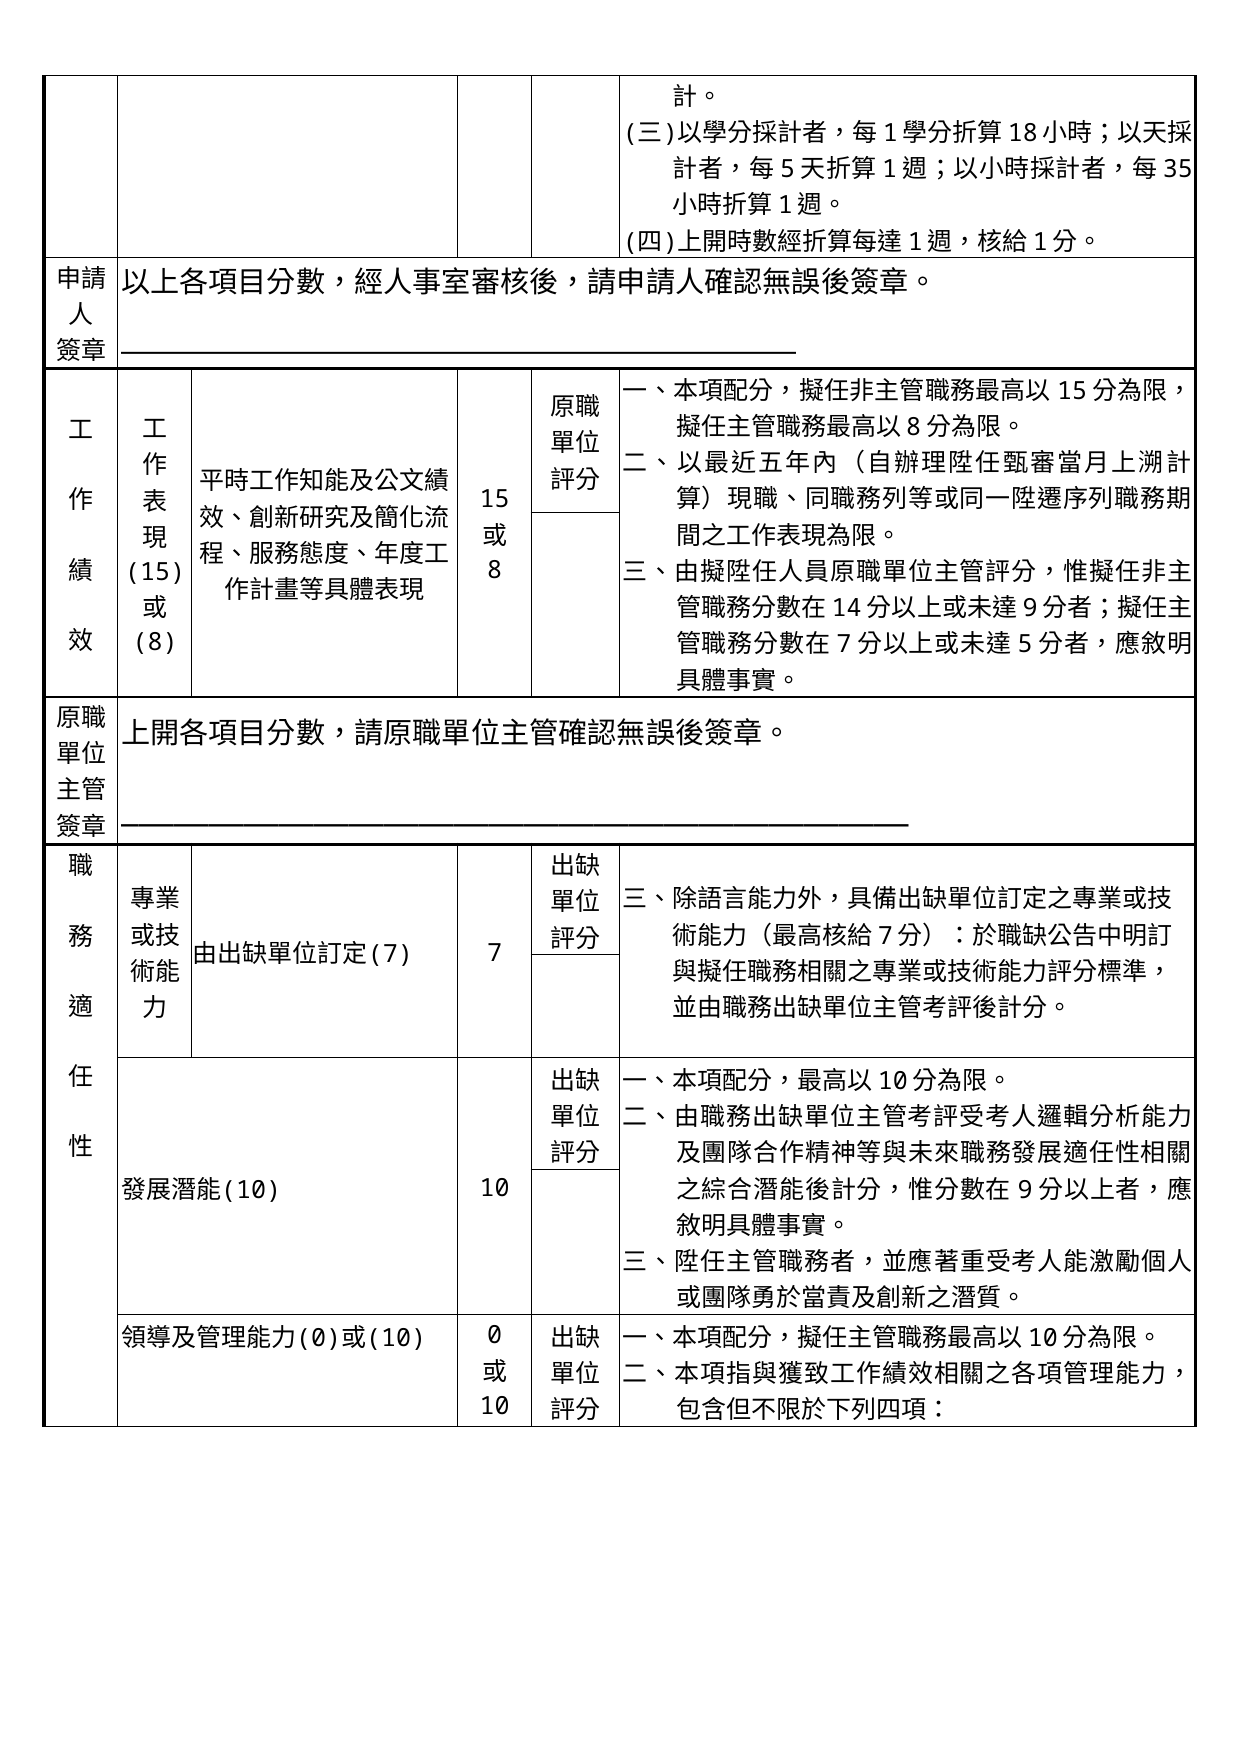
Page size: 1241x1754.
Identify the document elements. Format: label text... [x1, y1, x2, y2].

table_cell [46, 76, 117, 257]
table_cell 出缺單位評分 [532, 1058, 619, 1169]
table_cell [532, 955, 619, 1057]
table_cell [118, 76, 457, 257]
table_cell [532, 513, 619, 696]
table_cell 發展潛能(10) [118, 1058, 457, 1314]
table_cell 一、本項配分，最高以10分為限。 二、由職務出缺單位主管考評受考人邏輯分析能力及團隊合作精神等與未來職務發展適任性相關之綜合潛能後計分，惟分數在9分以上者，應敘明具體事實。 三、陞任主管職務者，並應著重受考人能激勵個人或團隊勇於當責及創新之潛質。 [620, 1058, 1194, 1314]
table_cell 專業或技術能力 [118, 846, 191, 1057]
table_cell 15 或 8 [458, 370, 531, 696]
table_cell 申請人 簽章 [46, 258, 117, 367]
table_cell [532, 1170, 619, 1314]
table_cell 上開各項目分數，請原職單位主管確認無誤後簽章。 _____________________________________________ [118, 698, 1194, 842]
table_cell 原職 單位 主管 簽章 [46, 698, 117, 842]
table_cell [458, 76, 531, 257]
table_cell 工 作 績 效 [46, 370, 117, 696]
table_cell 由出缺單位訂定(7) [192, 846, 457, 1057]
table_cell [532, 76, 619, 257]
table_cell 出缺單位評分 [532, 846, 619, 954]
table_cell 出缺單位評分 [532, 1315, 619, 1426]
table_cell 原職單位評分 [532, 370, 619, 512]
table_cell 三、除語言能力外，具備出缺單位訂定之專業或技術能力（最高核給7分）：於職缺公告中明訂與擬任職務相關之專業或技術能力評分標準，並由職務出缺單位主管考評後計分。 [620, 846, 1194, 1057]
table_cell 7 [458, 846, 531, 1057]
table_cell 0 或 10 [458, 1315, 531, 1426]
table_cell 職 務 適 任 性 [46, 846, 117, 1426]
table_cell 10 [458, 1058, 531, 1314]
table_cell 一、本項配分，擬任主管職務最高以10分為限。 二、本項指與獲致工作績效相關之各項管理能力，包含但不限於下列四項： [620, 1315, 1194, 1426]
table_cell 平時工作知能及公文績效、創新研究及簡化流程、服務態度、年度工作計畫等具體表現 [192, 370, 457, 696]
table_cell 一、本項配分，擬任非主管職務最高以15分為限，擬任主管職務最高以8分為限。 二、以最近五年內（自辦理陞任甄審當月上溯計算）現職、同職務列等或同一陞遷序列職務期間之工作表現為限。 三、由擬陞任人員原職單位主管評分，惟擬任非主管職務分數在14分以上或未達9分者；擬任主管職務分數在7分以上或未達5分者，應敘明具體事實。 [620, 370, 1194, 696]
table_cell 計。 (三)以學分採計者，每1學分折算18小時；以天採計者，每5天折算1週；以小時採計者，每35小時折算1週。 (四)上開時數經折算每達1週，核給1分。 [620, 76, 1194, 257]
table_cell 工 作 表 現 (15) 或 (8) [118, 370, 191, 696]
table_cell 以上各項目分數，經人事室審核後，請申請人確認無誤後簽章。 _____________________________________________ [118, 258, 1194, 367]
table_cell 領導及管理能力(0)或(10) [118, 1315, 457, 1426]
